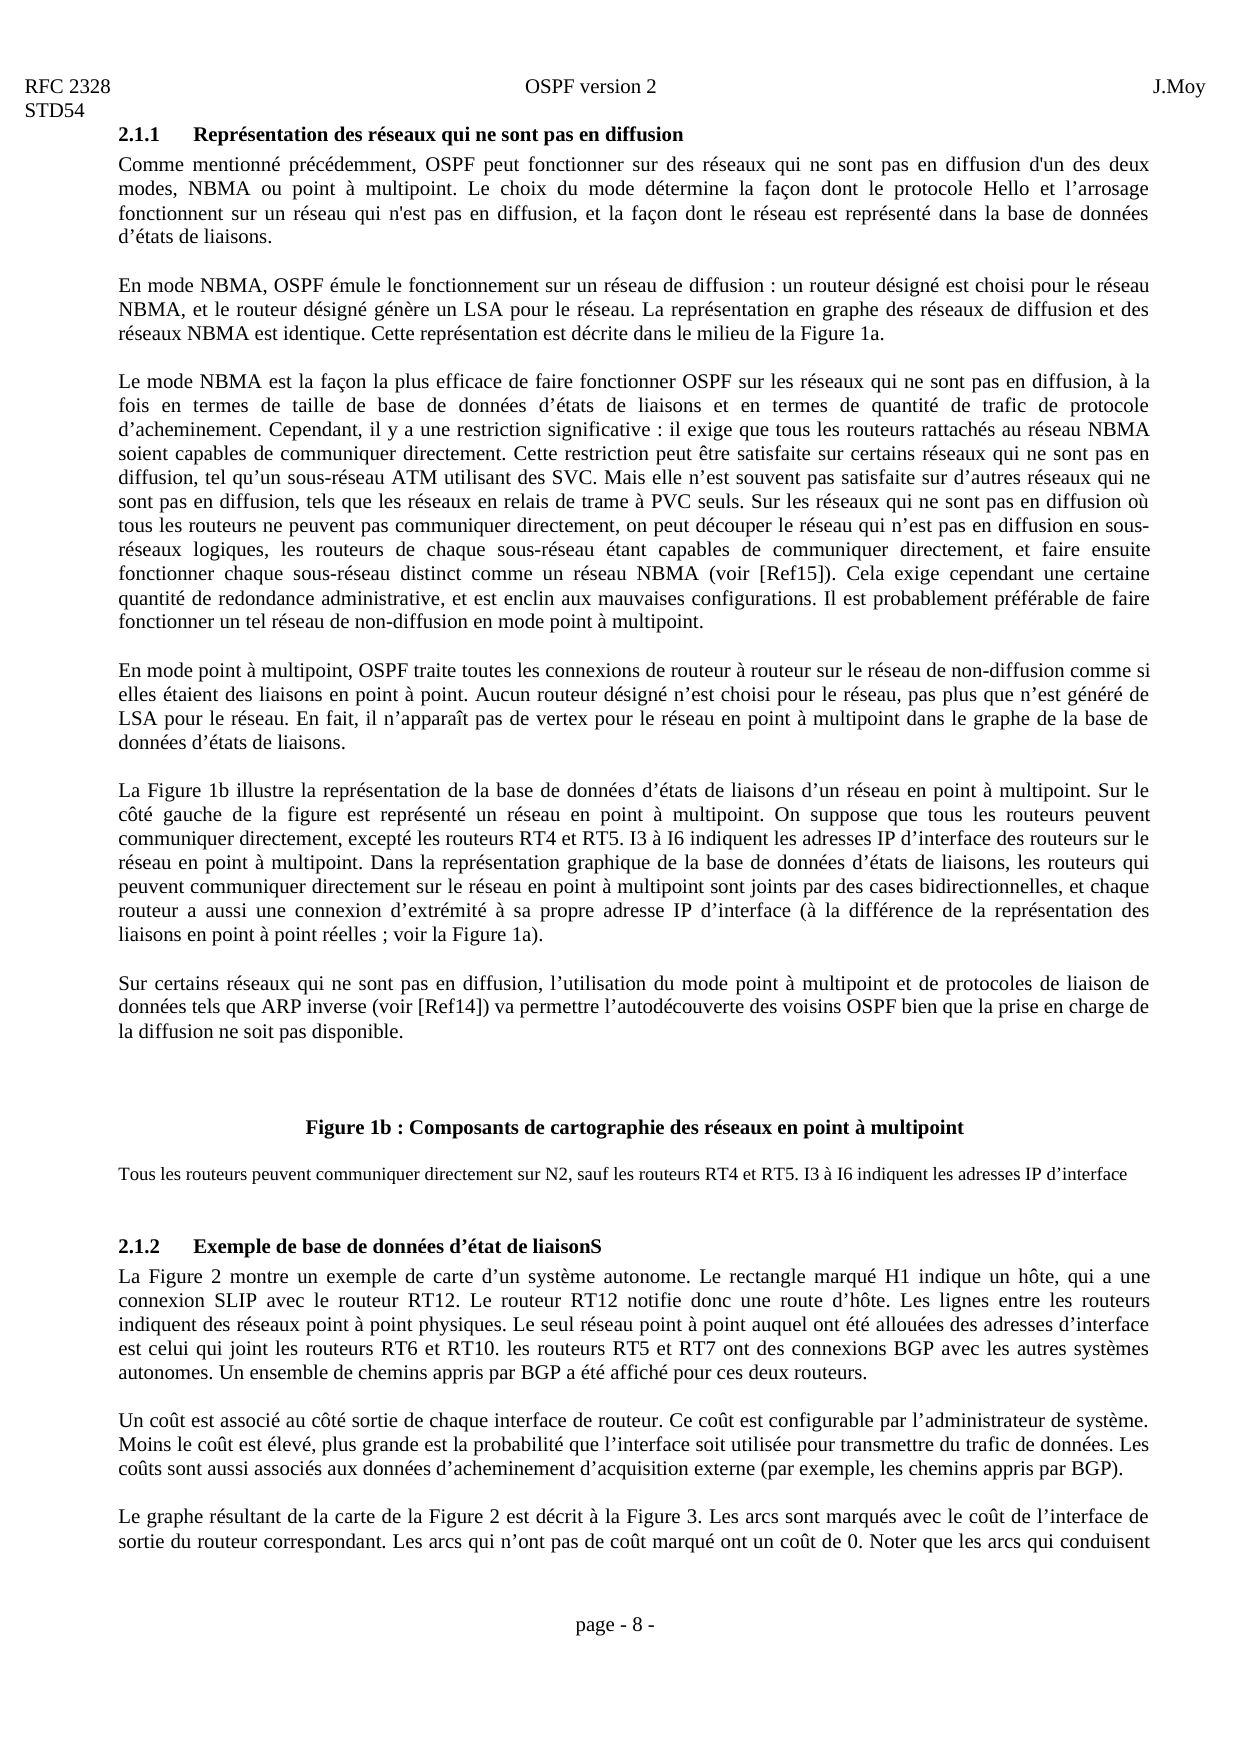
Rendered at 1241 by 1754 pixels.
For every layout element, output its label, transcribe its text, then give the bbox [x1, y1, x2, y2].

text Sur certains réseaux qui ne sont pas en diffusion, l’utilisation du mode point à multipoint et de protocoles de liaison de données tels que ARP inverse (voir [Ref14]) va permettre l’autodécouverte des voisins OSPF bien que la prise en charge de la diffusion ne soit pas disponible. [118, 970, 1152, 1043]
text Le mode NBMA est la façon la plus efficace de faire fonctionner OSPF sur les réseaux qui ne sont pas en diffusion, à la fois en termes de taille de base de données d’états de liaisons et en termes de quantité de trafic de protocole d’acheminement. Cependant, il y a une restriction significative : il exige que tous les routeurs rattachés au réseau NBMA soient capables de communiquer directement. Cette restriction peut être satisfaite sur certains réseaux qui ne sont pas en diffusion, tel qu’un sous-réseau ATM utilisant des SVC. Mais elle n’est souvent pas satisfaite sur d’autres réseaux qui ne sont pas en diffusion, tels que les réseaux en relais de trame à PVC seuls. Sur les réseaux qui ne sont pas en diffusion où tous les routeurs ne peuvent pas communiquer directement, on peut découper le réseau qui n’est pas en diffusion en sous-réseaux logiques, les routeurs de chaque sous-réseau étant capables de communiquer directement, et faire ensuite fonctionner chaque sous-réseau distinct comme un réseau NBMA (voir [Ref15]). Cela exige cependant une certaine quantité de redondance administrative, et est enclin aux mauvaises configurations. Il est probablement préférable de faire fonctionner un tel réseau de non-diffusion en mode point à multipoint. [118, 369, 1152, 633]
text La Figure 2 montre un exemple de carte d’un système autonome. Le rectangle marqué H1 indique un hôte, qui a une connexion SLIP avec le routeur RT12. Le routeur RT12 notifie donc une route d’hôte. Les lignes entre les routeurs indiquent des réseaux point à point physiques. Le seul réseau point à point auquel ont été allouées des adresses d’interface est celui qui joint les routeurs RT6 et RT10. les routeurs RT5 et RT7 ont des connexions BGP avec les autres systèmes autonomes. Un ensemble de chemins appris par BGP a été affiché pour ces deux routeurs. [118, 1264, 1152, 1384]
text En mode NBMA, OSPF émule le fonctionnement sur un réseau de diffusion : un routeur désigné est choisi pour le réseau NBMA, et le routeur désigné génère un LSA pour le réseau. La représentation en graphe des réseaux de diffusion et des réseaux NBMA est identique. Cette représentation est décrite dans le milieu de la Figure 1a. [118, 273, 1152, 345]
text Le graphe résultant de la carte de la Figure 2 est décrit à la Figure 3. Les arcs sont marqués avec le coût de l’interface de sortie du routeur correspondant. Les arcs qui n’ont pas de coût marqué ont un coût de 0. Noter que les arcs qui conduisent [118, 1504, 1152, 1553]
text Comme mentionné précédemment, OSPF peut fonctionner sur des réseaux qui ne sont pas en diffusion d'un des deux modes, NBMA ou point à multipoint. Le choix du mode détermine la façon dont le protocole Hello et l’arrosage fonctionnent sur un réseau qui n'est pas en diffusion, et la façon dont le réseau est représenté dans la base de données d’états de liaisons. [118, 152, 1152, 248]
text Tous les routeurs peuvent communiquer directement sur N2, sauf les routeurs RT4 et RT5. I3 à I6 indiquent les adresses IP d’interface [118, 1163, 1152, 1184]
subtitle 2.1.1 Représentation des réseaux qui ne sont pas en diffusion [118, 122, 1152, 146]
text En mode point à multipoint, OSPF traite toutes les connexions de routeur à routeur sur le réseau de non-diffusion comme si elles étaient des liaisons en point à point. Aucun routeur désigné n’est choisi pour le réseau, pas plus que n’est généré de LSA pour le réseau. En fait, il n’apparaît pas de vertex pour le réseau en point à multipoint dans le graphe de la base de données d’états de liaisons. [118, 658, 1152, 754]
text La Figure 1b illustre la représentation de la base de données d’états de liaisons d’un réseau en point à multipoint. Sur le côté gauche de la figure est représenté un réseau en point à multipoint. On suppose que tous les routeurs peuvent communiquer directement, excepté les routeurs RT4 et RT5. I3 à I6 indiquent les adresses IP d’interface des routeurs sur le réseau en point à multipoint. Dans la représentation graphique de la base de données d’états de liaisons, les routeurs qui peuvent communiquer directement sur le réseau en point à multipoint sont joints par des cases bidirectionnelles, et chaque routeur a aussi une connexion d’extrémité à sa propre adresse IP d’interface (à la différence de la représentation des liaisons en point à point réelles ; voir la Figure 1a). [118, 778, 1152, 946]
text Figure 1b : Composants de cartographie des réseaux en point à multipoint [118, 1115, 1152, 1139]
text Un coût est associé au côté sortie de chaque interface de routeur. Ce coût est configurable par l’administrateur de système. Moins le coût est élevé, plus grande est la probabilité que l’interface soit utilisée pour transmettre du trafic de données. Les coûts sont aussi associés aux données d’acheminement d’acquisition externe (par exemple, les chemins appris par BGP). [118, 1408, 1152, 1480]
subtitle 2.1.2 Exemple de base de données d’état de liaisonS [118, 1233, 1152, 1258]
